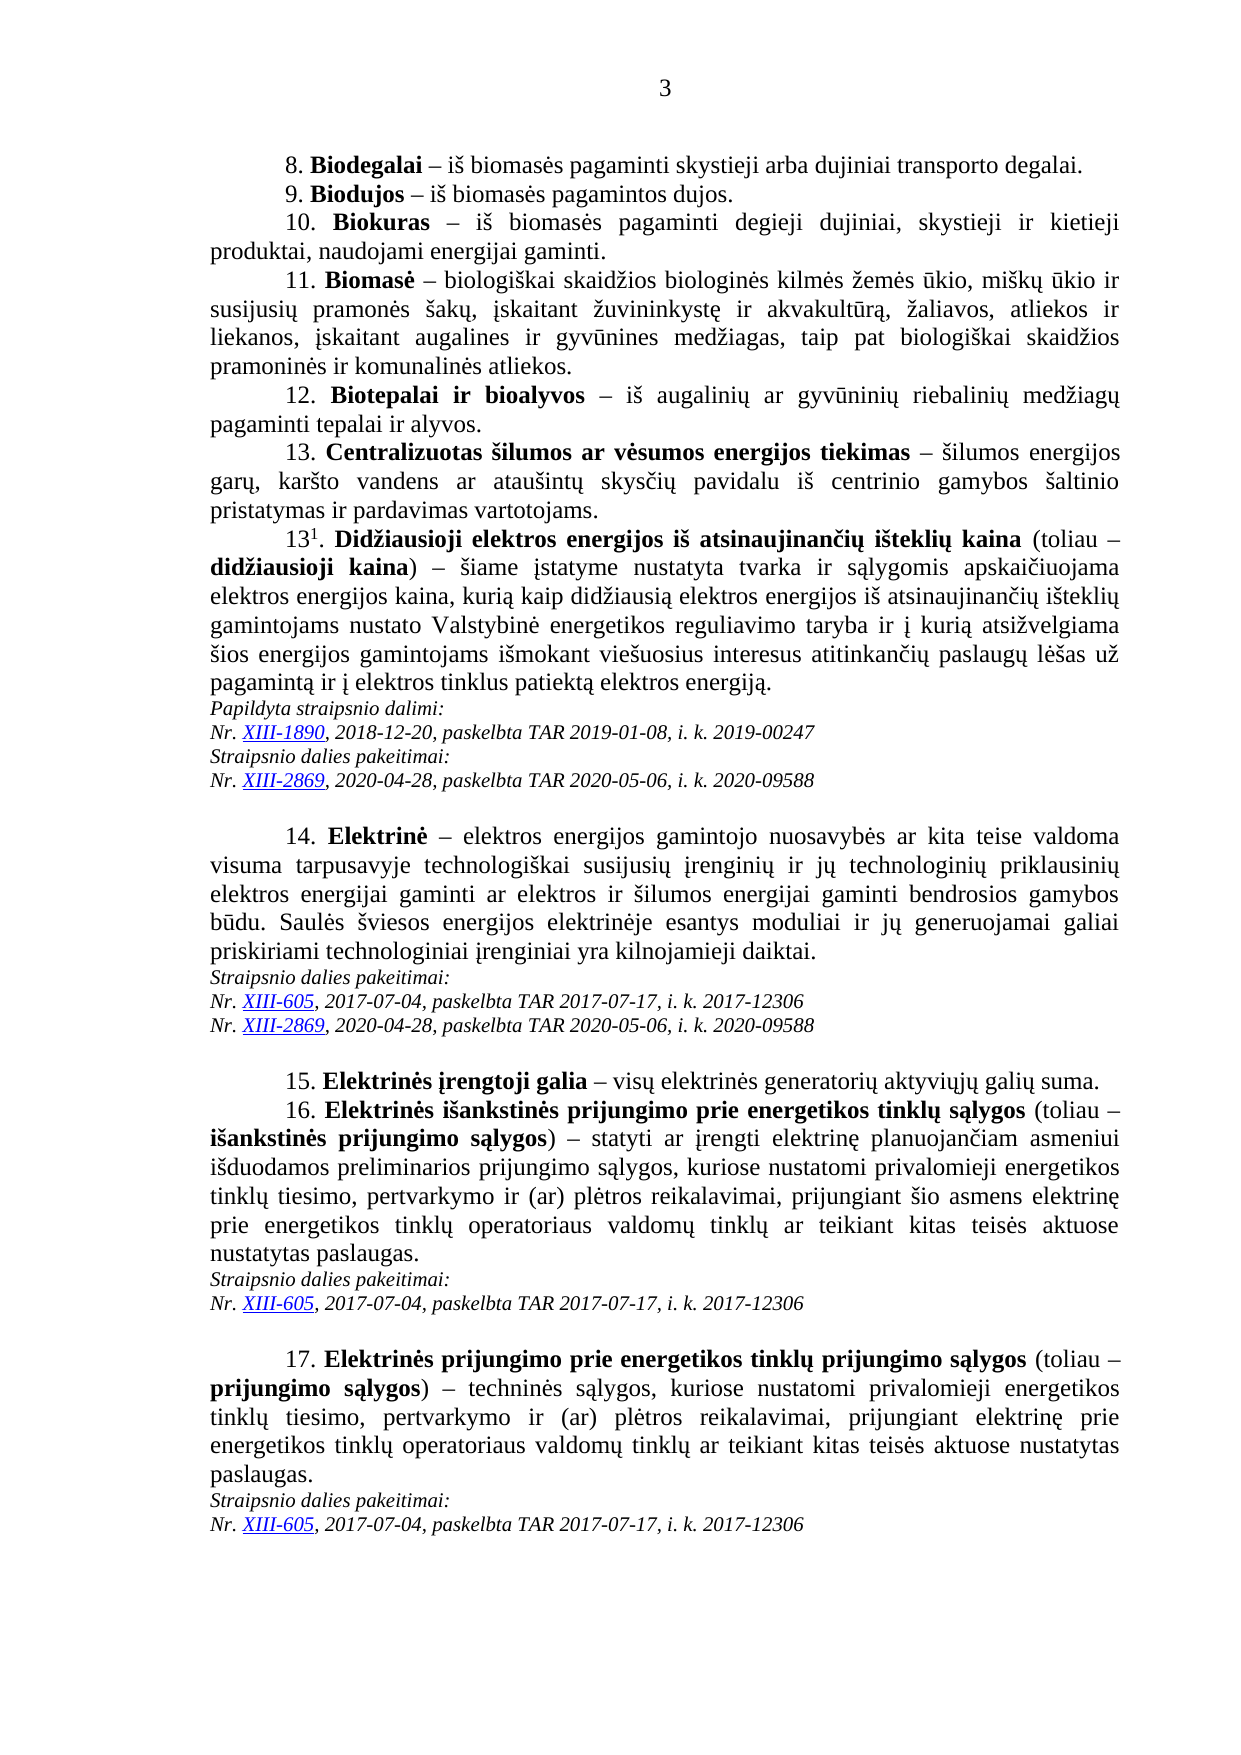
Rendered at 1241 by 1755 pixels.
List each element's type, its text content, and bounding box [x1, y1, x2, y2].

text 13. Centralizuotas šilumos ar vėsumos energijos tiekimas – šilumos energijos garų, karšto vandens ar ataušintų skysčių pavidalu iš centrinio gamybos šaltinio pristatymas ir pardavimas vartotojams. [210, 437, 1120, 524]
text Nr. XIII-605, 2017-07-04, paskelbta TAR 2017-07-17, i. k. 2017-12306 [210, 1512, 1120, 1536]
text Nr. XIII-1890, 2018-12-20, paskelbta TAR 2019-01-08, i. k. 2019-00247 [210, 720, 1120, 744]
text Nr. XIII-605, 2017-07-04, paskelbta TAR 2017-07-17, i. k. 2017-12306 [210, 1291, 1120, 1315]
text 15. Elektrinės įrengtoji galia – visų elektrinės generatorių aktyviųjų galių suma. [285, 1066, 1120, 1095]
text 14. Elektrinė – elektros energijos gamintojo nuosavybės ar kita teise valdoma visuma tarpusavyje technologiškai susijusių įrenginių ir jų technologinių priklausinių elektros energijai gaminti ar elektros ir šilumos energijai gaminti bendrosios gamybos būdu. Saulės šviesos energijos elektrinėje esantys moduliai ir jų generuojamai galiai priskiriami technologiniai įrenginiai yra kilnojamieji daiktai. [210, 821, 1120, 965]
text 10. Biokuras – iš biomasės pagaminti degieji dujiniai, skystieji ir kietieji produktai, naudojami energijai gaminti. [210, 207, 1120, 265]
text Papildyta straipsnio dalimi: [210, 696, 1120, 720]
text Nr. XIII-605, 2017-07-04, paskelbta TAR 2017-07-17, i. k. 2017-12306 [210, 989, 1120, 1013]
text Straipsnio dalies pakeitimai: [210, 965, 1120, 989]
text Nr. XIII-2869, 2020-04-28, paskelbta TAR 2020-05-06, i. k. 2020-09588 [210, 768, 1120, 792]
text 12. Biotepalai ir bioalyvos – iš augalinių ar gyvūninių riebalinių medžiagų pagaminti tepalai ir alyvos. [210, 380, 1120, 437]
text Straipsnio dalies pakeitimai: [210, 1488, 1120, 1512]
text 131. Didžiausioji elektros energijos iš atsinaujinančių išteklių kaina (toliau – didžiausioji kaina) – šiame įstatyme nustatyta tvarka ir sąlygomis apskaičiuojama elektros energijos kaina, kurią kaip didžiausią elektros energijos iš atsinaujinančių išteklių gamintojams nustato Valstybinė energetikos reguliavimo taryba ir į kurią atsižvelgiama šios energijos gamintojams išmokant viešuosius interesus atitinkančių paslaugų lėšas už pagamintą ir į elektros tinklus patiektą elektros energiją. [210, 524, 1120, 696]
text 11. Biomasė – biologiškai skaidžios biologinės kilmės žemės ūkio, miškų ūkio ir susijusių pramonės šakų, įskaitant žuvininkystę ir akvakultūrą, žaliavos, atliekos ir liekanos, įskaitant augalines ir gyvūnines medžiagas, taip pat biologiškai skaidžios pramoninės ir komunalinės atliekos. [210, 265, 1120, 380]
text Straipsnio dalies pakeitimai: [210, 744, 1120, 768]
text 17. Elektrinės prijungimo prie energetikos tinklų prijungimo sąlygos (toliau – prijungimo sąlygos) – techninės sąlygos, kuriose nustatomi privalomieji energetikos tinklų tiesimo, pertvarkymo ir (ar) plėtros reikalavimai, prijungiant elektrinę prie energetikos tinklų operatoriaus valdomų tinklų ar teikiant kitas teisės aktuose nustatytas paslaugas. [210, 1344, 1120, 1488]
text Straipsnio dalies pakeitimai: [210, 1267, 1120, 1291]
text 9. Biodujos – iš biomasės pagamintos dujos. [285, 179, 1120, 207]
text 8. Biodegalai – iš biomasės pagaminti skystieji arba dujiniai transporto degalai. [285, 150, 1120, 179]
text Nr. XIII-2869, 2020-04-28, paskelbta TAR 2020-05-06, i. k. 2020-09588 [210, 1013, 1120, 1037]
text 16. Elektrinės išankstinės prijungimo prie energetikos tinklų sąlygos (toliau – išankstinės prijungimo sąlygos) – statyti ar įrengti elektrinę planuojančiam asmeniui išduodamos preliminarios prijungimo sąlygos, kuriose nustatomi privalomieji energetikos tinklų tiesimo, pertvarkymo ir (ar) plėtros reikalavimai, prijungiant šio asmens elektrinę prie energetikos tinklų operatoriaus valdomų tinklų ar teikiant kitas teisės aktuose nustatytas paslaugas. [210, 1095, 1120, 1267]
